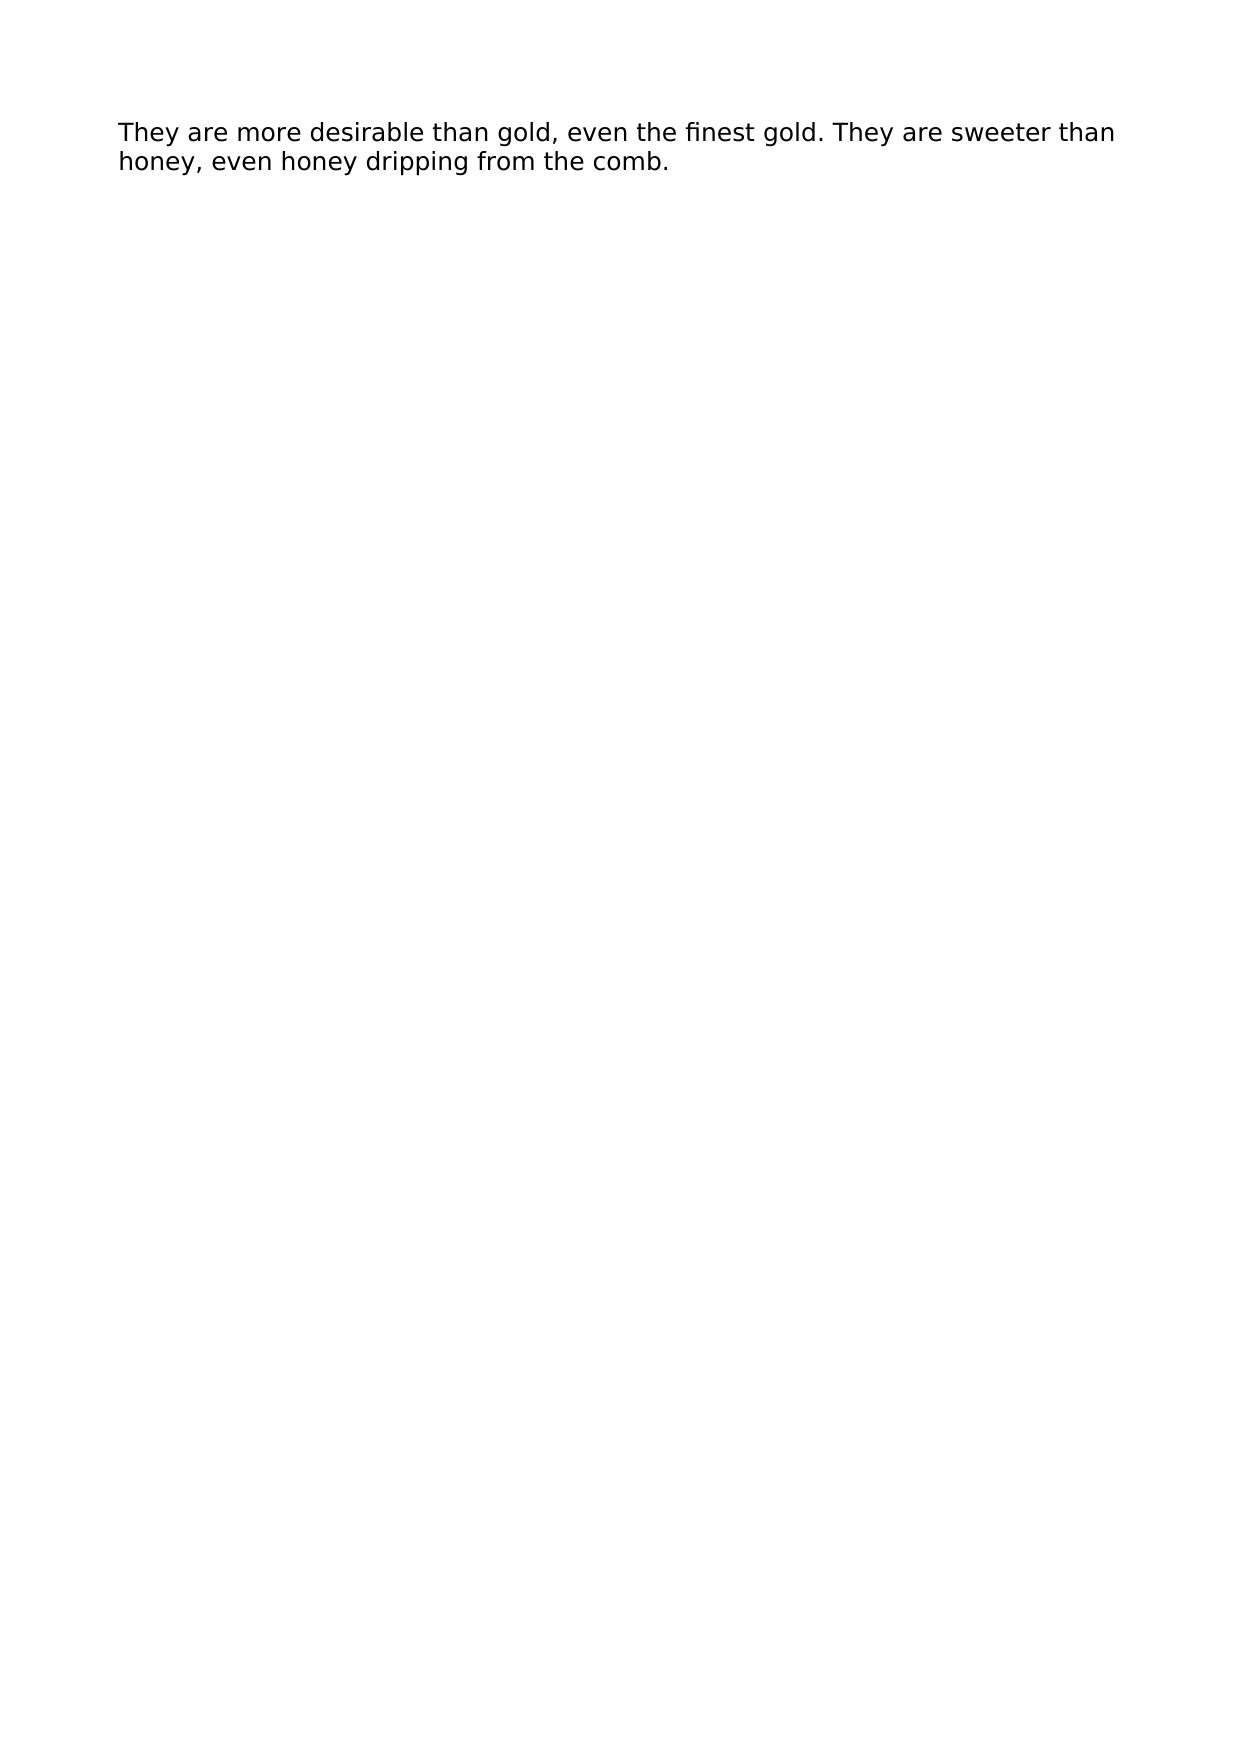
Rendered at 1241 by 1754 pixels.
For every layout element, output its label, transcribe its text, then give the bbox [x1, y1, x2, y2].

text They are more desirable than gold, even the finest gold. They are sweeter than honey, even honey dripping from the comb. [118, 118, 1122, 176]
